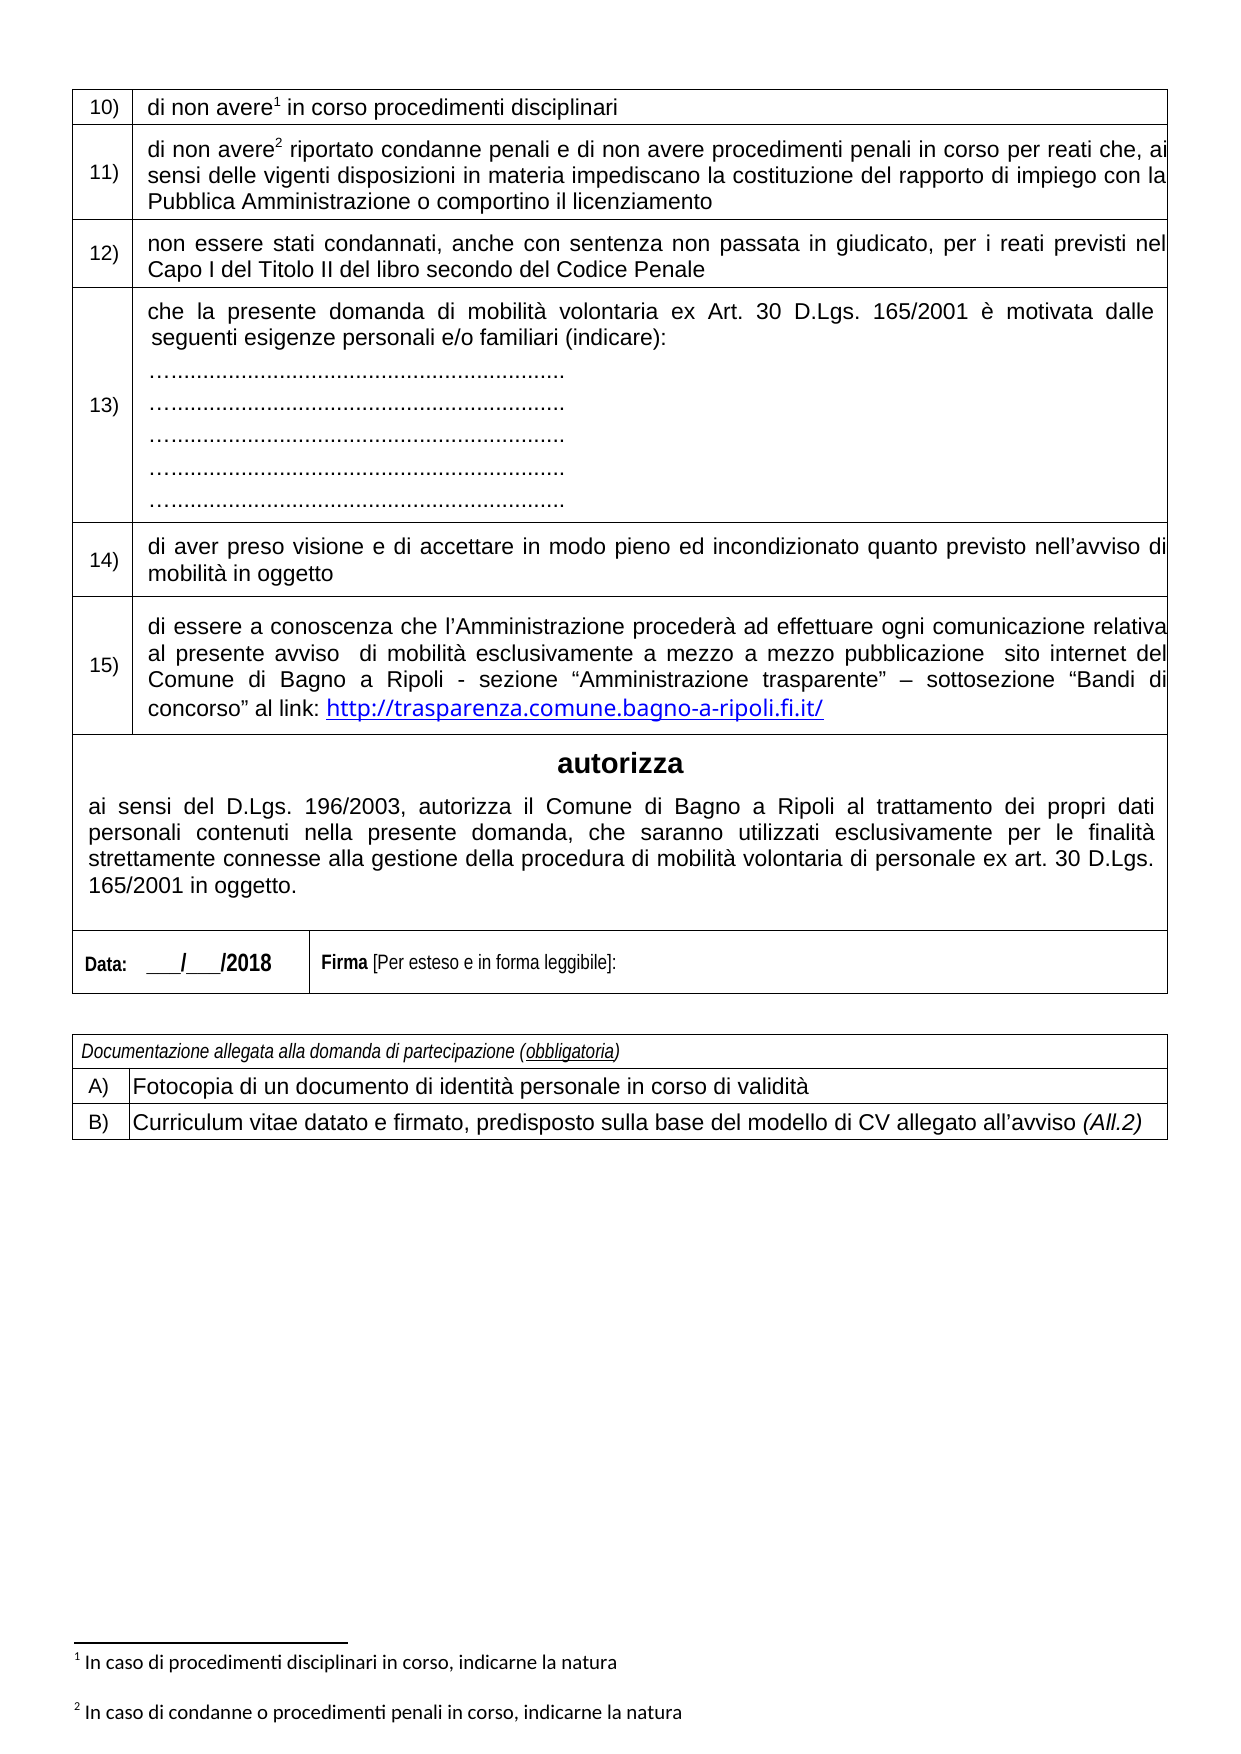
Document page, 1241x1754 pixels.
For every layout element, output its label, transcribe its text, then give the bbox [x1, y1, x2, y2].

table_cell 12) [73, 220, 132, 287]
table_cell A) [73, 1069, 129, 1103]
table_cell di essere a conoscenza che l’Amministrazione procederà ad effettuare ogni comunicazione relativa al presente avviso di mobilità esclusivamente a mezzo a mezzo pubblicazione sito internet del Comune di Bagno a Ripoli - sezione “Amministrazione trasparente” – sottosezione “Bandi di concorso” al link: http://trasparenza.comune.bagno-a-ripoli.fi.it/ [133, 597, 1167, 733]
table_cell Fotocopia di un documento di identità personale in corso di validità [130, 1069, 1167, 1103]
table_cell 10) [73, 90, 132, 124]
table_cell che la presente domanda di mobilità volontaria ex Art. 30 D.Lgs. 165/2001 è motivata dalle seguenti esigenze personali e/o familiari (indicare): ….............................................................. ….............................................................. ….............................................................. ….............................................................. ….............................................................. [133, 288, 1167, 522]
table_cell autorizza ai sensi del D.Lgs. 196/2003, autorizza il Comune di Bagno a Ripoli al trattamento dei propri dati personali contenuti nella presente domanda, che saranno utilizzati esclusivamente per le finalità strettamente connesse alla gestione della procedura di mobilità volontaria di personale ex art. 30 D.Lgs. 165/2001 in oggetto. [73, 735, 1167, 930]
table_cell 14) [73, 523, 132, 596]
table_header Documentazione allegata alla domanda di partecipazione (obbligatoria) [73, 1035, 1167, 1068]
table_cell di non avere in corso procedimenti disciplinari [133, 90, 1167, 124]
table_cell Firma [Per esteso e in forma leggibile]: [310, 931, 1167, 993]
table_cell Data: ___/___/2018 [73, 931, 309, 993]
table_cell di aver preso visione e di accettare in modo pieno ed incondizionato quanto previsto nell’avviso di mobilità in oggetto [133, 523, 1167, 596]
table_cell B) [73, 1104, 129, 1139]
table_cell 11) [73, 125, 132, 219]
table_cell non essere stati condannati, anche con sentenza non passata in giudicato, per i reati previsti nel Capo I del Titolo II del libro secondo del Codice Penale [133, 220, 1167, 287]
table_cell Curriculum vitae datato e firmato, predisposto sulla base del modello di CV allegato all’avviso (All.2) [130, 1104, 1167, 1139]
table_cell di non avere riportato condanne penali e di non avere procedimenti penali in corso per reati che, ai sensi delle vigenti disposizioni in materia impediscano la costituzione del rapporto di impiego con la Pubblica Amministrazione o comportino il licenziamento [133, 125, 1167, 219]
table_cell 13) [73, 288, 132, 522]
table_cell 15) [73, 597, 132, 733]
